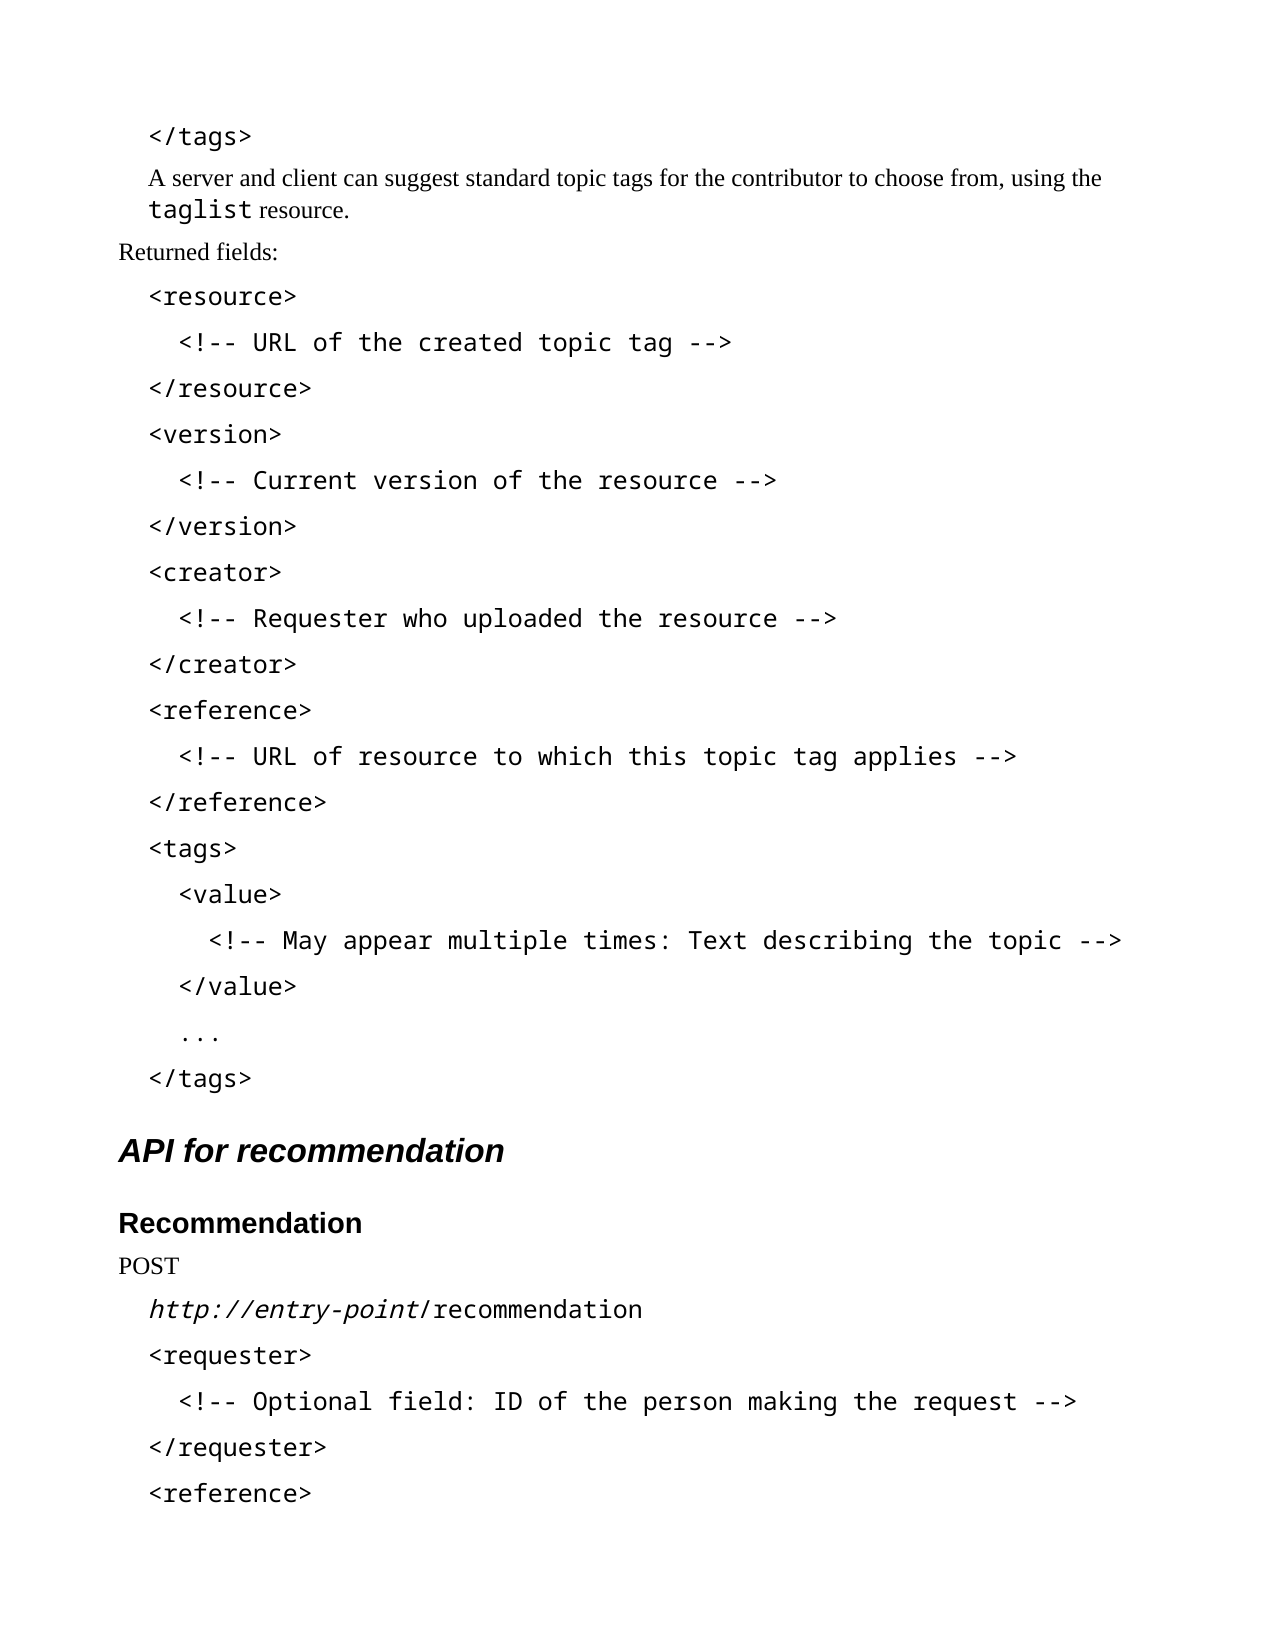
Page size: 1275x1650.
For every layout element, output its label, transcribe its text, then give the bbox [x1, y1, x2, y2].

text <!-- Current version of the resource --> [148, 462, 1157, 496]
text </creator> [148, 646, 1157, 681]
text Returned fields: [118, 238, 1157, 266]
text POST [118, 1252, 1157, 1279]
text </tags> [148, 118, 1157, 152]
text </tags> [148, 1061, 1157, 1095]
text <reference> [148, 692, 1157, 727]
text <version> [148, 416, 1157, 450]
text </resource> [148, 370, 1157, 404]
text ... [148, 1015, 1157, 1049]
text A server and client can suggest standard topic tags for the contributor to choose from, using the taglist resource. [148, 164, 1157, 226]
text </requester> [148, 1430, 1157, 1464]
subtitle Recommendation [118, 1207, 1157, 1239]
text <creator> [148, 554, 1157, 588]
text <!-- URL of resource to which this topic tag applies --> [148, 738, 1157, 773]
text <!-- Optional field: ID of the person making the request --> [148, 1384, 1157, 1418]
text </value> [148, 969, 1157, 1003]
text <tags> [148, 831, 1157, 865]
text </version> [148, 508, 1157, 542]
text http://entry-point/recommendation [148, 1292, 1157, 1326]
subtitle API for recommendation [118, 1132, 1157, 1169]
text <!-- Requester who uploaded the resource --> [148, 600, 1157, 634]
text </reference> [148, 784, 1157, 819]
text <resource> [148, 278, 1157, 312]
text <!-- May appear multiple times: Text describing the topic --> [148, 923, 1157, 957]
text <value> [148, 877, 1157, 911]
text <reference> [148, 1476, 1157, 1510]
text <requester> [148, 1338, 1157, 1372]
text <!-- URL of the created topic tag --> [148, 324, 1157, 358]
